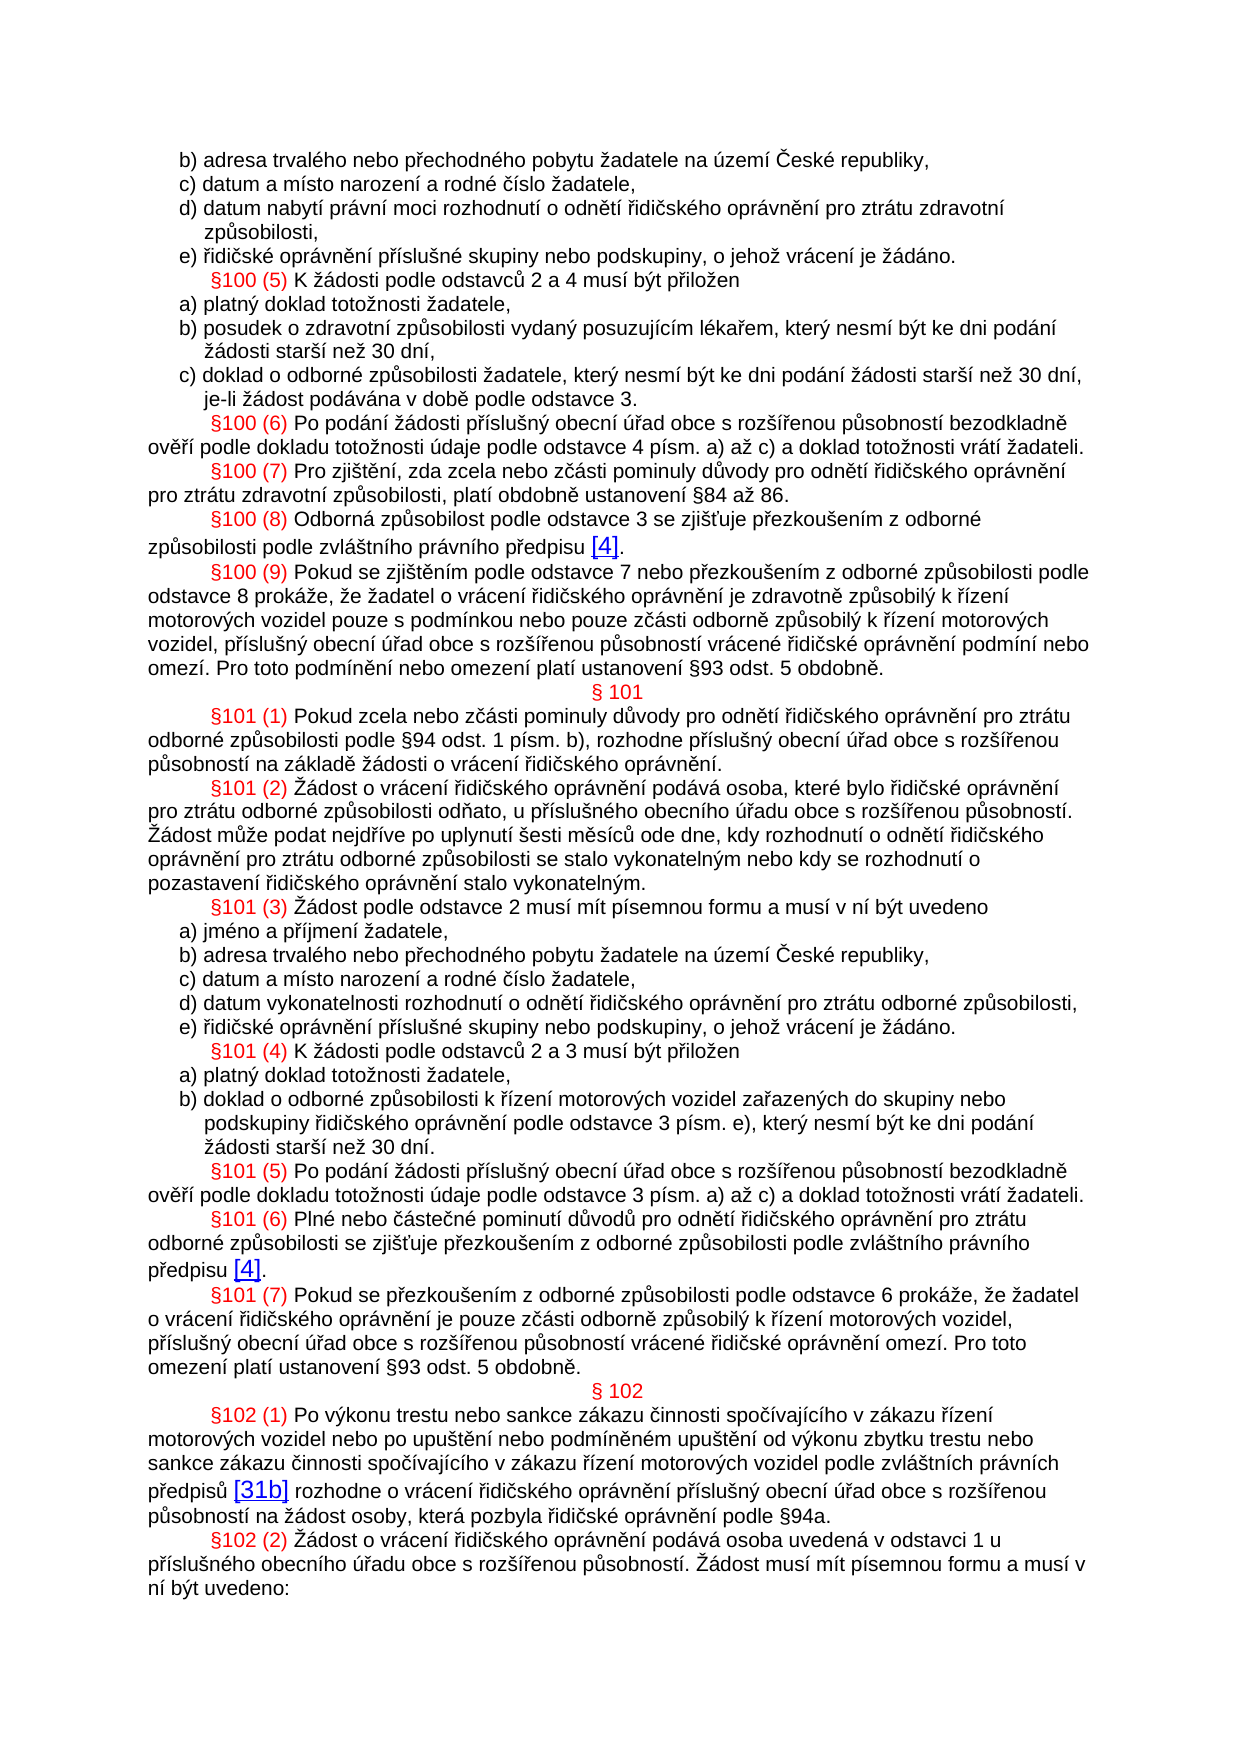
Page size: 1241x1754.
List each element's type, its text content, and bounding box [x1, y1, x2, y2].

text a) platný doklad totožnosti žadatele, [179, 291, 1093, 315]
text §102 (1) Po výkonu trestu nebo sankce zákazu činnosti spočívajícího v zákazu řízení motorových vozidel nebo po upuštění nebo podmíněném upuštění od výkonu zbytku trestu nebo sankce zákazu činnosti spočívajícího v zákazu řízení motorových vozidel podle zvláštních právních předpisů [31b] rozhodne o vrácení řidičského oprávnění příslušný obecní úřad obce s rozšířenou působností na žádost osoby, která pozbyla řidičské oprávnění podle §94a. [148, 1403, 1093, 1528]
text § 101 [148, 679, 1093, 703]
text §101 (5) Po podání žádosti příslušný obecní úřad obce s rozšířenou působností bezodkladně ověří podle dokladu totožnosti údaje podle odstavce 3 písm. a) až c) a doklad totožnosti vrátí žadateli. [148, 1159, 1093, 1207]
text §101 (3) Žádost podle odstavce 2 musí mít písemnou formu a musí v ní být uvedeno [148, 895, 1093, 919]
text e) řidičské oprávnění příslušné skupiny nebo podskupiny, o jehož vrácení je žádáno. [179, 243, 1093, 267]
text b) posudek o zdravotní způsobilosti vydaný posuzujícím lékařem, který nesmí být ke dni podání žádosti starší než 30 dní, [179, 315, 1093, 363]
text §102 (2) Žádost o vrácení řidičského oprávnění podává osoba uvedená v odstavci 1 u příslušného obecního úřadu obce s rozšířenou působností. Žádost musí mít písemnou formu a musí v ní být uvedeno: [148, 1528, 1093, 1599]
text d) datum nabytí právní moci rozhodnutí o odnětí řidičského oprávnění pro ztrátu zdravotní způsobilosti, [179, 196, 1093, 243]
text b) doklad o odborné způsobilosti k řízení motorových vozidel zařazených do skupiny nebo podskupiny řidičského oprávnění podle odstavce 3 písm. e), který nesmí být ke dni podání žádosti starší než 30 dní. [179, 1087, 1093, 1159]
text §101 (6) Plné nebo částečné pominutí důvodů pro odnětí řidičského oprávnění pro ztrátu odborné způsobilosti se zjišťuje přezkoušením z odborné způsobilosti podle zvláštního právního předpisu [4]. [148, 1207, 1093, 1283]
text §101 (7) Pokud se přezkoušením z odborné způsobilosti podle odstavce 6 prokáže, že žadatel o vrácení řidičského oprávnění je pouze zčásti odborně způsobilý k řízení motorových vozidel, příslušný obecní úřad obce s rozšířenou působností vrácené řidičské oprávnění omezí. Pro toto omezení platí ustanovení §93 odst. 5 obdobně. [148, 1283, 1093, 1379]
text §100 (6) Po podání žádosti příslušný obecní úřad obce s rozšířenou působností bezodkladně ověří podle dokladu totožnosti údaje podle odstavce 4 písm. a) až c) a doklad totožnosti vrátí žadateli. [148, 411, 1093, 459]
text a) jméno a příjmení žadatele, [179, 919, 1093, 943]
text a) platný doklad totožnosti žadatele, [179, 1063, 1093, 1087]
text §101 (4) K žádosti podle odstavců 2 a 3 musí být přiložen [148, 1039, 1093, 1063]
text c) datum a místo narození a rodné číslo žadatele, [179, 967, 1093, 991]
text §100 (8) Odborná způsobilost podle odstavce 3 se zjišťuje přezkoušením z odborné způsobilosti podle zvláštního právního předpisu [4]. [148, 507, 1093, 560]
text d) datum vykonatelnosti rozhodnutí o odnětí řidičského oprávnění pro ztrátu odborné způsobilosti, [179, 991, 1093, 1015]
text c) datum a místo narození a rodné číslo žadatele, [179, 172, 1093, 196]
text §101 (2) Žádost o vrácení řidičského oprávnění podává osoba, které bylo řidičské oprávnění pro ztrátu odborné způsobilosti odňato, u příslušného obecního úřadu obce s rozšířenou působností. Žádost může podat nejdříve po uplynutí šesti měsíců ode dne, kdy rozhodnutí o odnětí řidičského oprávnění pro ztrátu odborné způsobilosti se stalo vykonatelným nebo kdy se rozhodnutí o pozastavení řidičského oprávnění stalo vykonatelným. [148, 775, 1093, 895]
text c) doklad o odborné způsobilosti žadatele, který nesmí být ke dni podání žádosti starší než 30 dní, je-li žádost podávána v době podle odstavce 3. [179, 363, 1093, 411]
text § 102 [148, 1379, 1093, 1403]
text §101 (1) Pokud zcela nebo zčásti pominuly důvody pro odnětí řidičského oprávnění pro ztrátu odborné způsobilosti podle §94 odst. 1 písm. b), rozhodne příslušný obecní úřad obce s rozšířenou působností na základě žádosti o vrácení řidičského oprávnění. [148, 703, 1093, 775]
text b) adresa trvalého nebo přechodného pobytu žadatele na území České republiky, [179, 943, 1093, 967]
text §100 (7) Pro zjištění, zda zcela nebo zčásti pominuly důvody pro odnětí řidičského oprávnění pro ztrátu zdravotní způsobilosti, platí obdobně ustanovení §84 až 86. [148, 459, 1093, 507]
text §100 (5) K žádosti podle odstavců 2 a 4 musí být přiložen [148, 267, 1093, 291]
text §100 (9) Pokud se zjištěním podle odstavce 7 nebo přezkoušením z odborné způsobilosti podle odstavce 8 prokáže, že žadatel o vrácení řidičského oprávnění je zdravotně způsobilý k řízení motorových vozidel pouze s podmínkou nebo pouze zčásti odborně způsobilý k řízení motorových vozidel, příslušný obecní úřad obce s rozšířenou působností vrácené řidičské oprávnění podmíní nebo omezí. Pro toto podmínění nebo omezení platí ustanovení §93 odst. 5 obdobně. [148, 560, 1093, 679]
text e) řidičské oprávnění příslušné skupiny nebo podskupiny, o jehož vrácení je žádáno. [179, 1015, 1093, 1039]
text b) adresa trvalého nebo přechodného pobytu žadatele na území České republiky, [179, 148, 1093, 172]
